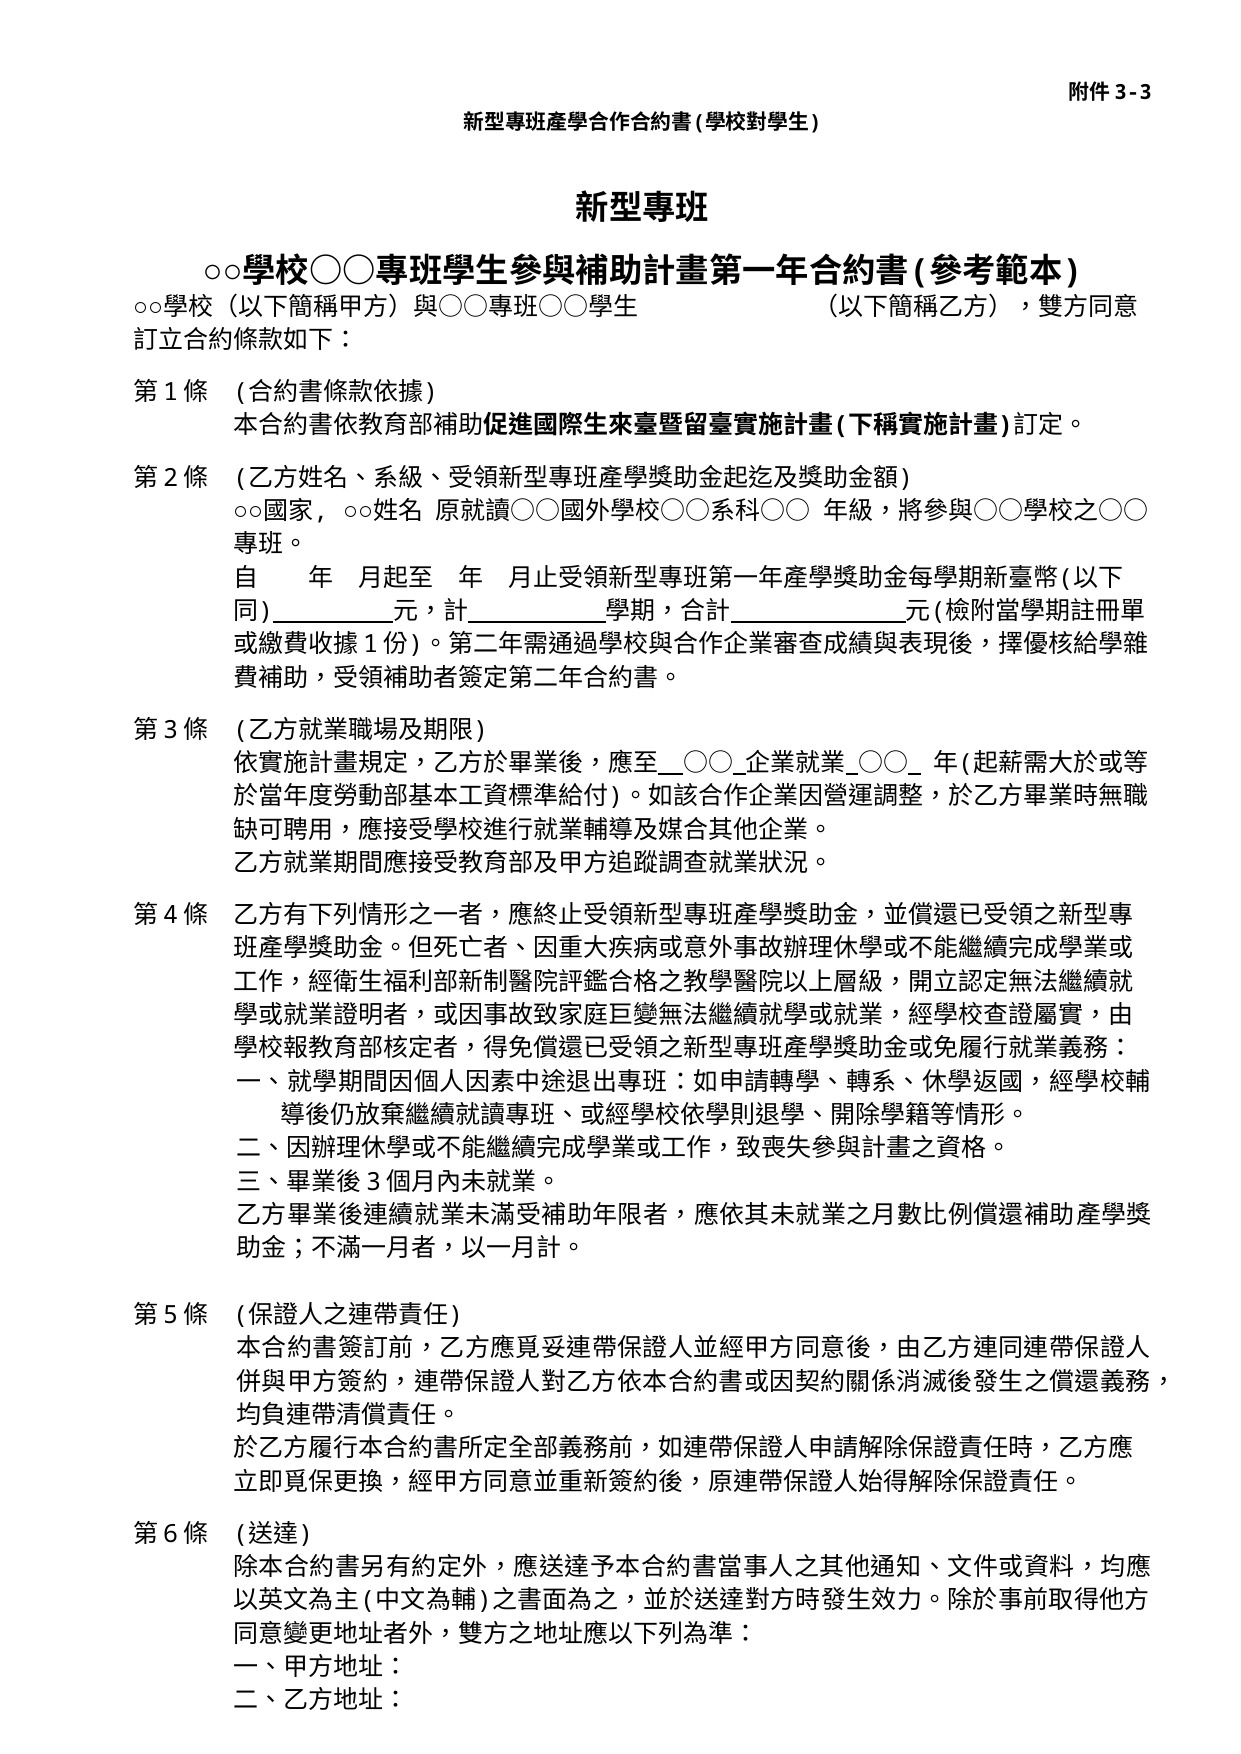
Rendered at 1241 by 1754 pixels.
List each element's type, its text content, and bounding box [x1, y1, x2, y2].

text 於乙方履行本合約書所定全部義務前，如連帶保證人申請解除保證責任時，乙方應立即覓保更換，經甲方同意並重新簽約後，原連帶保證人始得解除保證責任。 [233, 1430, 1152, 1497]
text ○○學校（以下簡稱甲方）與○○專班○○學生 （以下簡稱乙方），雙方同意訂立合約條款如下： [133, 288, 1152, 355]
text 三、畢業後3個月內未就業。 [236, 1163, 1152, 1197]
text 本合約書簽訂前，乙方應覓妥連帶保證人並經甲方同意後，由乙方連同連帶保證人併與甲方簽約，連帶保證人對乙方依本合約書或因契約關係消滅後發生之償還義務，均負連帶清償責任。 [236, 1330, 1152, 1430]
text 一、就學期間因個人因素中途退出專班：如申請轉學、轉系、休學返國，經學校輔導後仍放棄繼續就讀專班、或經學校依學則退學、開除學籍等情形。 [236, 1063, 1152, 1130]
text 第3條 (乙方就業職場及期限) [133, 711, 1152, 745]
text 乙方就業期間應接受教育部及甲方追蹤調查就業狀況。 [233, 845, 1152, 878]
text ○○國家, ○○姓名 原就讀○○國外學校○○系科○○ 年級，將參與○○學校之○○專班。 [233, 493, 1152, 559]
text 第5條 (保證人之連帶責任) [45, 1297, 1152, 1330]
text 自 年 月起至 年 月止受領新型專班第一年產學獎助金每學期新臺幣(以下同) 元，計 學期，合計 元(檢附當學期註冊單或繳費收據1份)。第二年需通過學校與合作企業審查成績與表現後，擇優核給學雜費補助，受領補助者簽定第二年合約書。 [233, 559, 1152, 693]
text 依實施計畫規定，乙方於畢業後，應至 ○○ 企業就業 ○○ 年(起薪需大於或等於當年度勞動部基本工資標準給付)。如該合作企業因營運調整，於乙方畢業時無職缺可聘用，應接受學校進行就業輔導及媒合其他企業。 [233, 745, 1152, 845]
text 二、乙方地址： [233, 1682, 1152, 1716]
text 乙方畢業後連續就業未滿受補助年限者，應依其未就業之月數比例償還補助產學獎助金；不滿一月者，以一月計。 [236, 1197, 1152, 1263]
text 第4條 乙方有下列情形之一者，應終止受領新型專班產學獎助金，並償還已受領之新型專班產學獎助金。但死亡者、因重大疾病或意外事故辦理休學或不能繼續完成學業或工作，經衛生福利部新制醫院評鑑合格之教學醫院以上層級，開立認定無法繼續就學或就業證明者，或因事故致家庭巨變無法繼續就學或就業，經學校查證屬實，由學校報教育部核定者，得免償還已受領之新型專班產學獎助金或免履行就業義務： [133, 897, 1152, 1063]
text 第2條 (乙方姓名、系級、受領新型專班產學獎助金起迄及獎助金額) [133, 459, 1152, 493]
text 第1條 (合約書條款依據) [133, 374, 1152, 407]
text 一、甲方地址： [233, 1649, 1152, 1682]
text 第6條 (送達) [133, 1516, 1152, 1549]
text 除本合約書另有約定外，應送達予本合約書當事人之其他通知、文件或資料，均應以英文為主(中文為輔)之書面為之，並於送達對方時發生效力。除於事前取得他方同意變更地址者外，雙方之地址應以下列為準： [233, 1549, 1152, 1649]
text 本合約書依教育部補助促進國際生來臺暨留臺實施計畫(下稱實施計畫)訂定。 [233, 407, 1152, 441]
text ○○學校○○專班學生參與補助計畫第一年合約書(參考範本) [133, 226, 1152, 288]
text 二、因辦理休學或不能繼續完成學業或工作，致喪失參與計畫之資格。 [236, 1130, 1152, 1163]
text 新型專班 [133, 163, 1152, 226]
